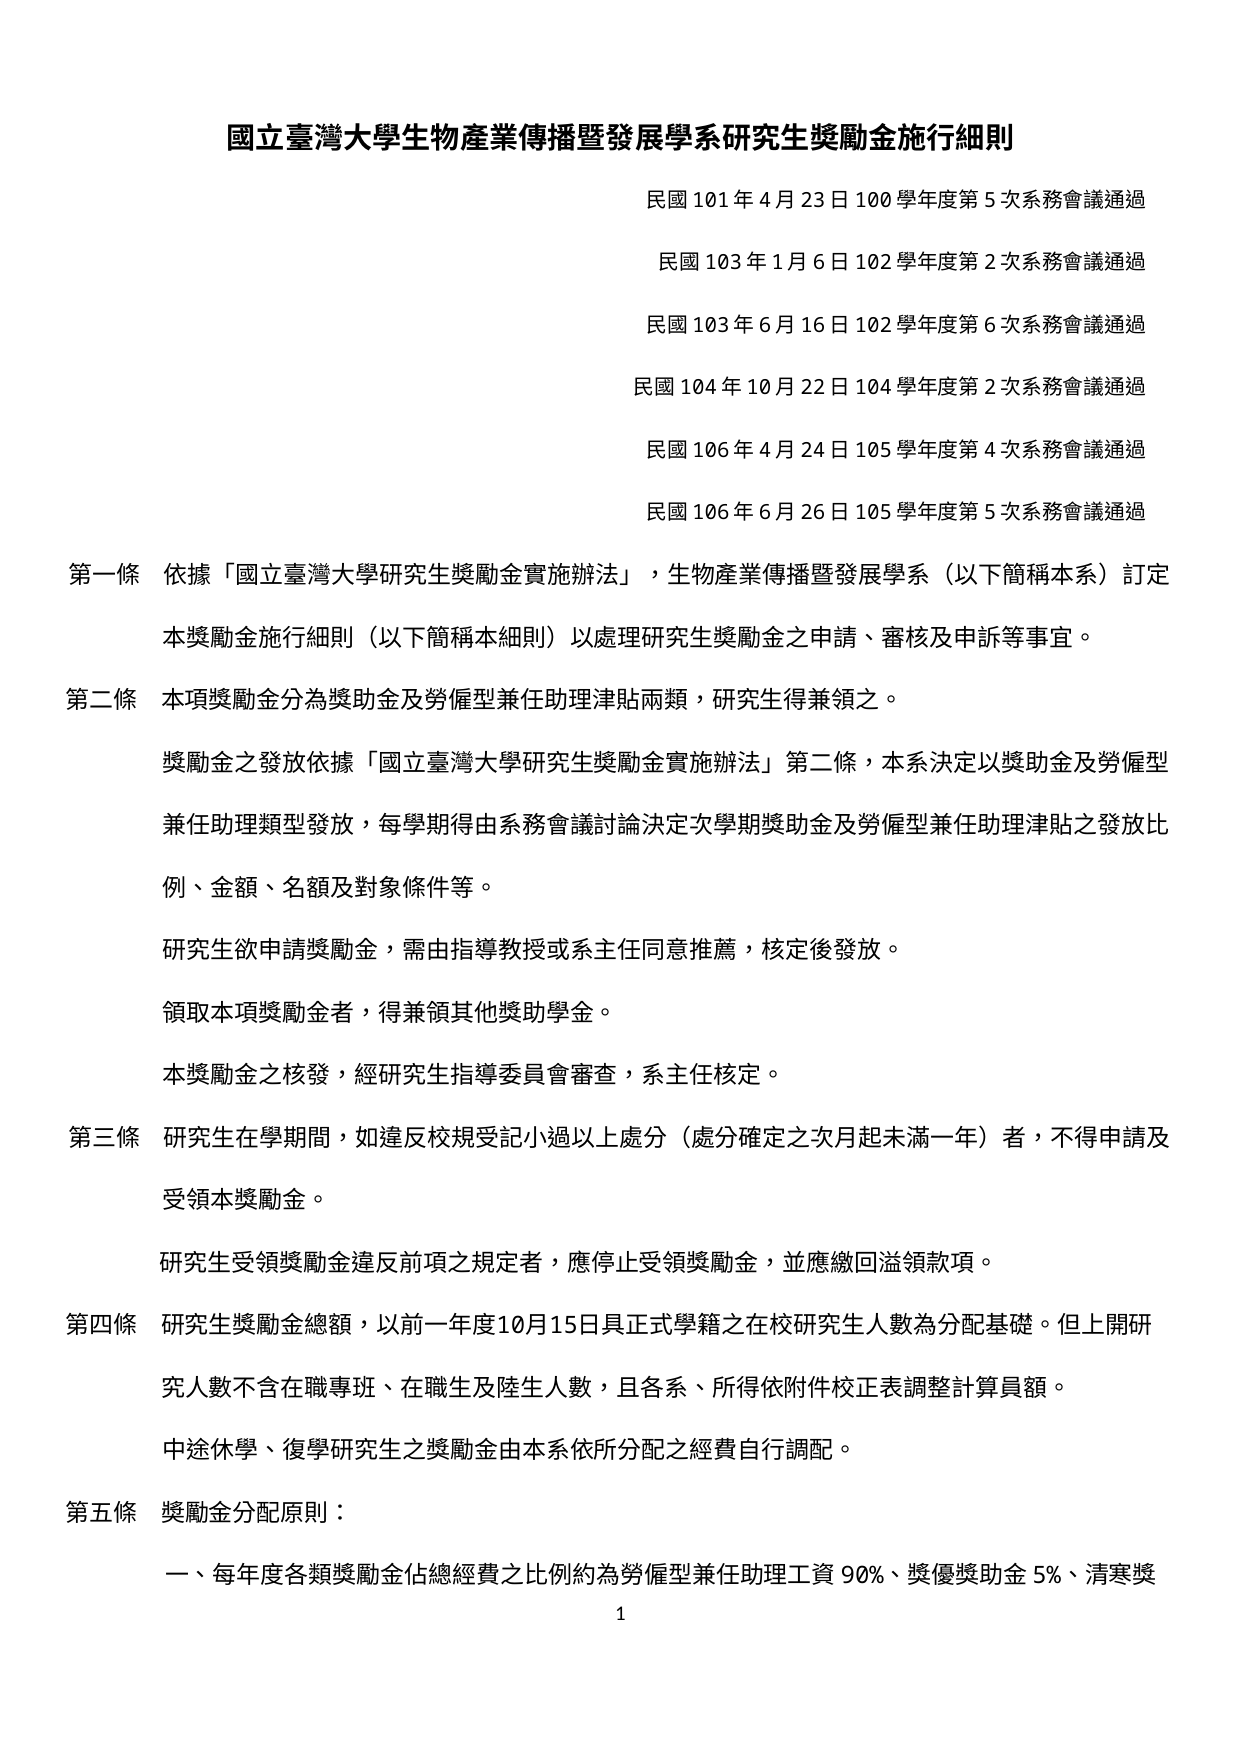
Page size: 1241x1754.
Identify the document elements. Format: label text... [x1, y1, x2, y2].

text 第一條 依據「國立臺灣大學研究生奬勵金實施辦法」，生物產業傳播暨發展學系（以下簡稱本系）訂定本獎勵金施行細則（以下簡稱本細則）以處理研究生奬勵金之申請、審核及申訴等事宜。 [68, 532, 1175, 657]
text 第五條 奬勵金分配原則： [65, 1469, 1175, 1532]
text 獎勵金之發放依據「國立臺灣大學研究生奬勵金實施辦法」第二條，本系決定以獎助金及勞僱型兼任助理類型發放，每學期得由系務會議討論決定次學期獎助金及勞僱型兼任助理津貼之發放比例、金額、名額及對象條件等。 [162, 719, 1175, 907]
text 民國101年4月23日100學年度第5次系務會議通過 [65, 157, 1146, 219]
text 領取本項獎勵金者，得兼領其他獎助學金。 [162, 969, 1175, 1032]
text 民國103年1月6日102學年度第2次系務會議通過 [68, 219, 1146, 282]
text 研究生受領獎勵金違反前項之規定者，應停止受領獎勵金，並應繳回溢領款項。 [159, 1219, 1175, 1282]
text 民國106年4月24日105學年度第4次系務會議通過 [68, 407, 1146, 469]
text 研究生欲申請獎勵金，需由指導教授或系主任同意推薦，核定後發放。 [162, 907, 1175, 969]
text 第二條 本項獎勵金分為獎助金及勞僱型兼任助理津貼兩類，研究生得兼領之。 [65, 657, 1175, 719]
text 第三條 研究生在學期間，如違反校規受記小過以上處分（處分確定之次月起未滿一年）者，不得申請及受領本獎勵金。 [68, 1094, 1175, 1219]
text 第四條 研究生獎勵金總額，以前一年度10月15日具正式學籍之在校研究生人數為分配基礎。但上開研究人數不含在職專班、在職生及陸生人數，且各系、所得依附件校正表調整計算員額。 [65, 1282, 1175, 1407]
text 民國106年6月26日105學年度第5次系務會議通過 [68, 469, 1146, 532]
text 國立臺灣大學生物產業傳播暨發展學系研究生奬勵金施行細則 [65, 94, 1175, 157]
text 民國104年10月22日104學年度第2次系務會議通過 [68, 344, 1146, 407]
text 中途休學、復學研究生之獎勵金由本系依所分配之經費自行調配。 [162, 1407, 1175, 1469]
text 民國103年6月16日102學年度第6次系務會議通過 [68, 282, 1146, 344]
text 本獎勵金之核發，經研究生指導委員會審查，系主任核定。 [162, 1032, 1175, 1094]
text 一、每年度各類獎勵金佔總經費之比例約為勞僱型兼任助理工資90%、獎優獎助金5%、清寒獎 [165, 1532, 1175, 1594]
